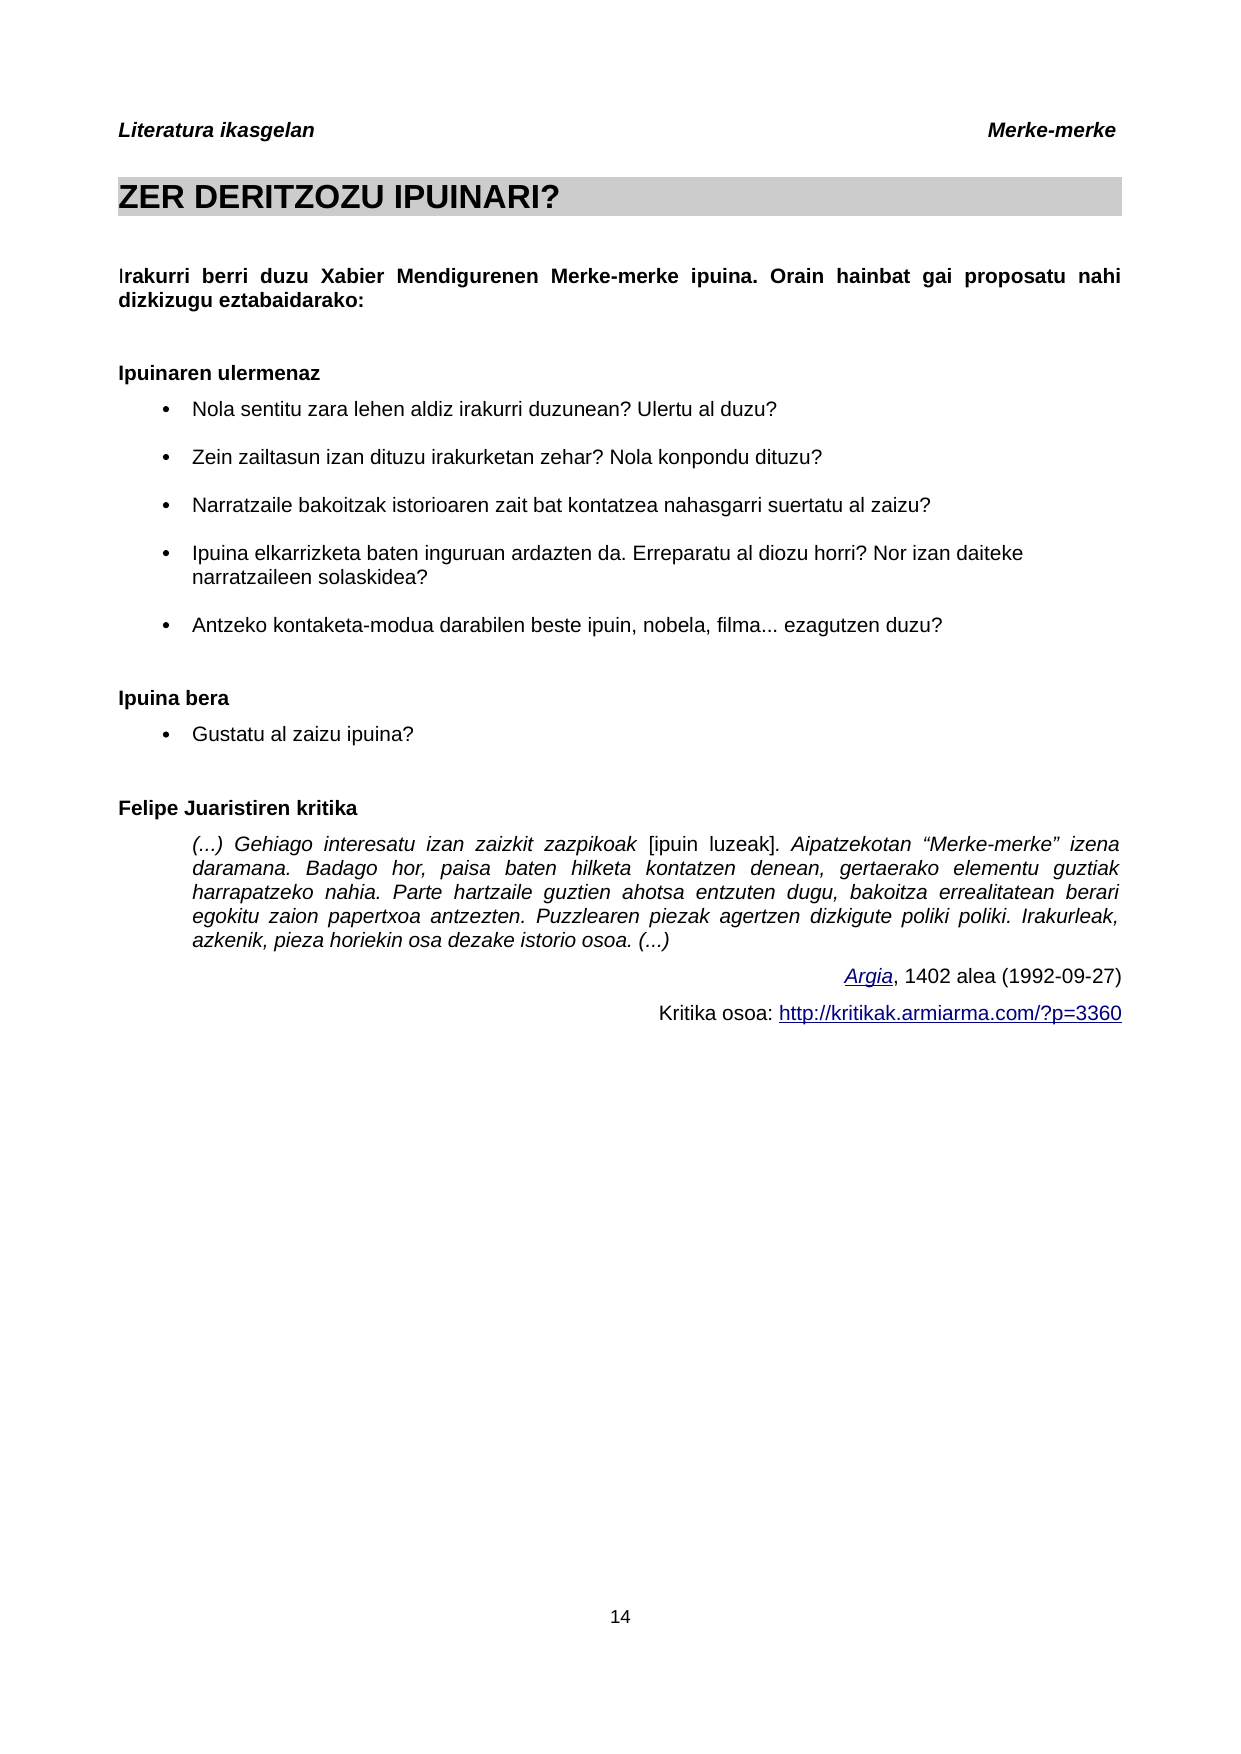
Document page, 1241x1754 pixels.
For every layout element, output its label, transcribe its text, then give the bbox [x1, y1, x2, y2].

text ZER DERITZOZU IPUINARI? [118, 177, 1122, 216]
text Irakurri berri duzu Xabier Mendigurenen Merke-merke ipuina. Orain hainbat gai proposatu nahi dizkizugu eztabaidarako: [118, 263, 1122, 311]
text Ipuinaren ulermenaz [118, 360, 1122, 384]
list Narratzaile bakoitzak istorioaren zait bat kontatzea nahasgarri suertatu al zaizu? [162, 493, 1122, 517]
text (...) Gehiago interesatu izan zaizkit zazpikoak [ipuin luzeak]. Aipatzekotan “Merke-merke” izena daramana. Badago hor, paisa baten hilketa kontatzen denean, gertaerako elementu guztiak harrapatzeko nahia. Parte hartzaile guztien ahotsa entzuten dugu, bakoitza errealitatean berari egokitu zaion papertxoa antzezten. Puzzlearen piezak agertzen dizkigute poliki poliki. Irakurleak, azkenik, pieza horiekin osa dezake istorio osoa. (...) [192, 832, 1122, 952]
text Felipe Juaristiren kritika [118, 795, 1122, 819]
list Gustatu al zaizu ipuina? [162, 722, 1122, 746]
list Nola sentitu zara lehen aldiz irakurri duzunean? Ulertu al duzu? [162, 397, 1122, 421]
list Zein zailtasun izan dituzu irakurketan zehar? Nola konpondu dituzu? [162, 445, 1122, 469]
text Ipuina bera [118, 686, 1122, 710]
list Antzeko kontaketa-modua darabilen beste ipuin, nobela, filma... ezagutzen duzu? [162, 613, 1122, 637]
list Ipuina elkarrizketa baten inguruan ardazten da. Erreparatu al diozu horri? Nor izan daiteke narratzaileen solaskidea? [162, 541, 1122, 589]
text Argia, 1402 alea (1992-09-27) [118, 964, 1122, 988]
text Kritika osoa: http://kritikak.armiarma.com/?p=3360 [118, 1001, 1122, 1024]
